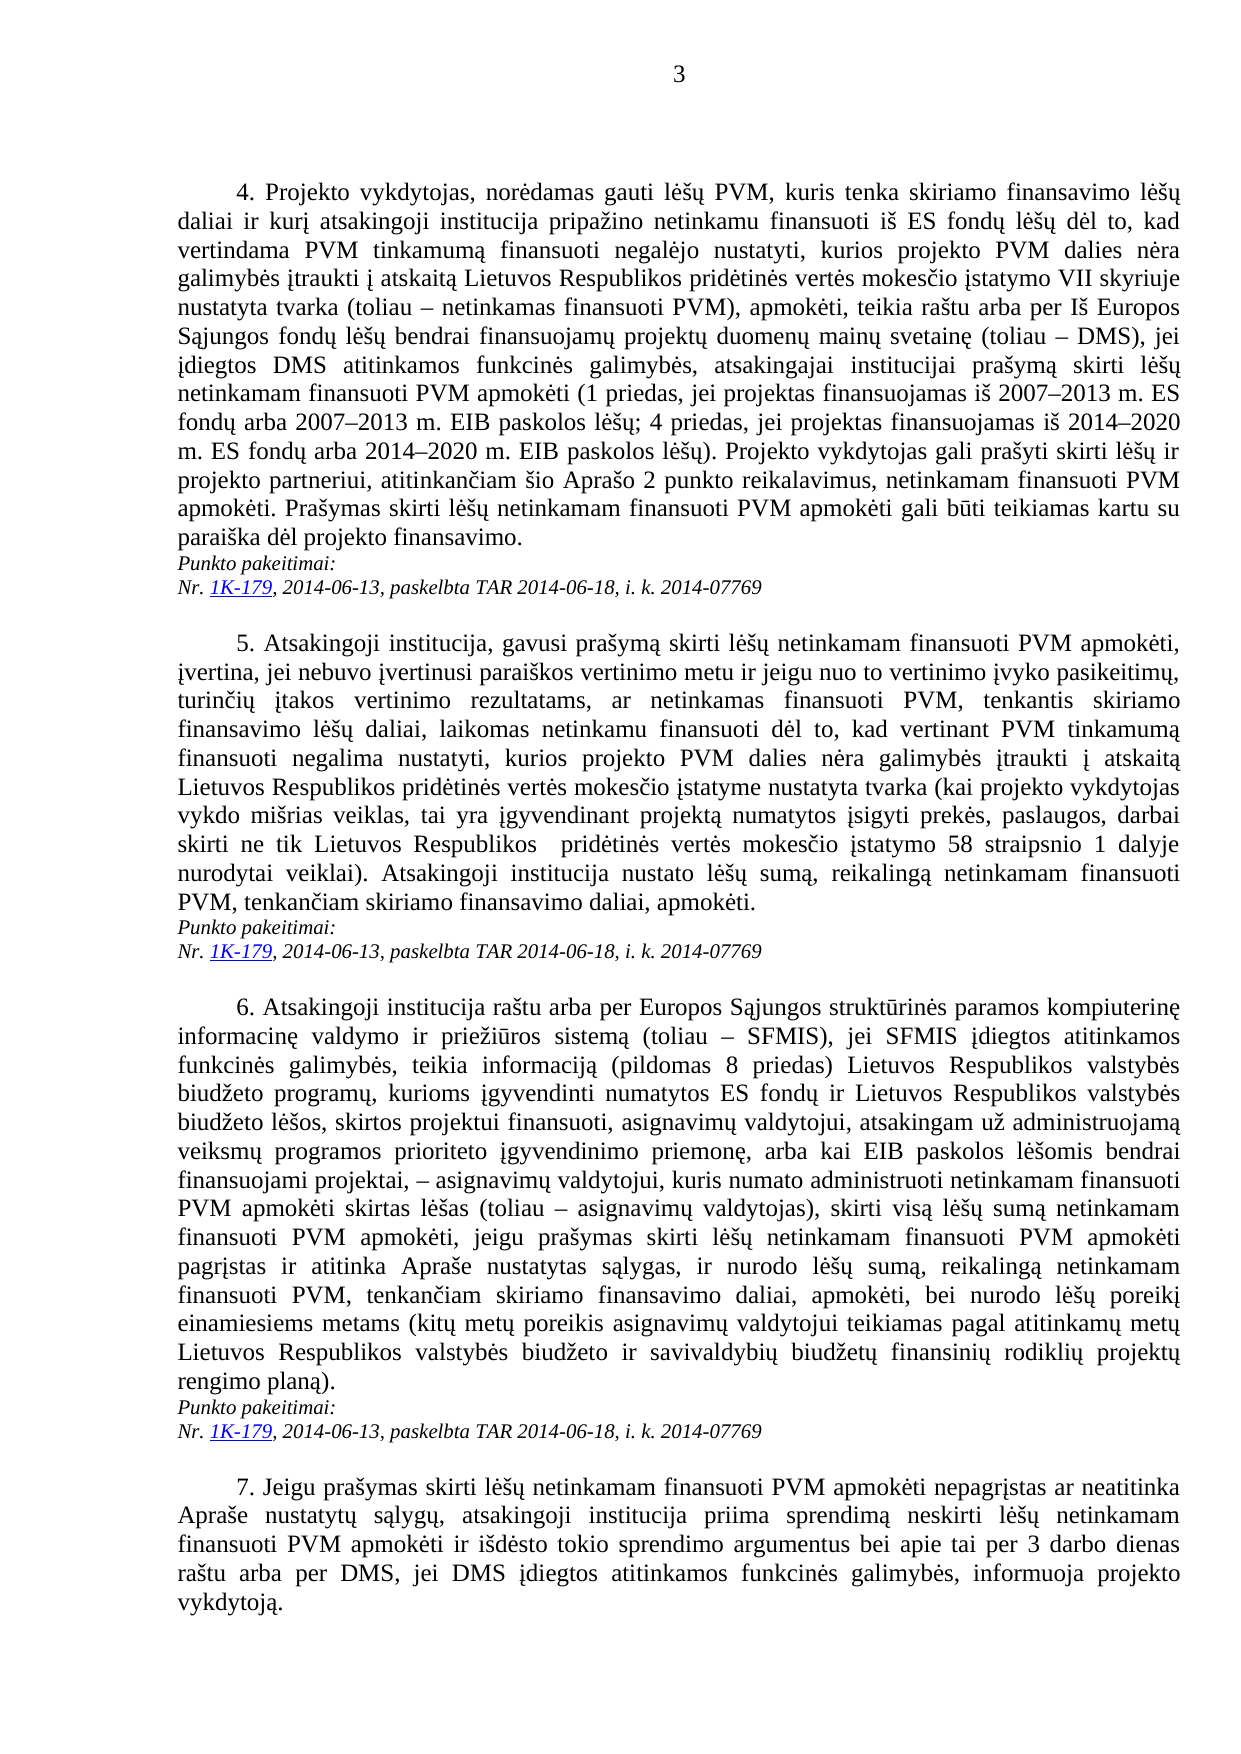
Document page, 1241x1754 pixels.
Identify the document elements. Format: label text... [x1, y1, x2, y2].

text 5. Atsakingoji institucija, gavusi prašymą skirti lėšų netinkamam finansuoti PVM apmokėti, įvertina, jei nebuvo įvertinusi paraiškos vertinimo metu ir jeigu nuo to vertinimo įvyko pasikeitimų, turinčių įtakos vertinimo rezultatams, ar netinkamas finansuoti PVM, tenkantis skiriamo finansavimo lėšų daliai, laikomas netinkamu finansuoti dėl to, kad vertinant PVM tinkamumą finansuoti negalima nustatyti, kurios projekto PVM dalies nėra galimybės įtraukti į atskaitą Lietuvos Respublikos pridėtinės vertės mokesčio įstatyme nustatyta tvarka (kai projekto vykdytojas vykdo mišrias veiklas, tai yra įgyvendinant projektą numatytos įsigyti prekės, paslaugos, darbai skirti ne tik Lietuvos Respublikos pridėtinės vertės mokesčio įstatymo 58 straipsnio 1 dalyje nurodytai veiklai). Atsakingoji institucija nustato lėšų sumą, reikalingą netinkamam finansuoti PVM, tenkančiam skiriamo finansavimo daliai, apmokėti. [177, 628, 1181, 915]
text Nr. 1K-179, 2014-06-13, paskelbta TAR 2014-06-18, i. k. 2014-07769 [177, 575, 1181, 599]
text 7. Jeigu prašymas skirti lėšų netinkamam finansuoti PVM apmokėti nepagrįstas ar neatitinka Apraše nustatytų sąlygų, atsakingoji institucija priima sprendimą neskirti lėšų netinkamam finansuoti PVM apmokėti ir išdėsto tokio sprendimo argumentus bei apie tai per 3 darbo dienas raštu arba per DMS, jei DMS įdiegtos atitinkamos funkcinės galimybės, informuoja projekto vykdytoją. [177, 1472, 1181, 1615]
text 6. Atsakingoji institucija raštu arba per Europos Sąjungos struktūrinės paramos kompiuterinę informacinę valdymo ir priežiūros sistemą (toliau – SFMIS), jei SFMIS įdiegtos atitinkamos funkcinės galimybės, teikia informaciją (pildomas 8 priedas) Lietuvos Respublikos valstybės biudžeto programų, kurioms įgyvendinti numatytos ES fondų ir Lietuvos Respublikos valstybės biudžeto lėšos, skirtos projektui finansuoti, asignavimų valdytojui, atsakingam už administruojamą veiksmų programos prioriteto įgyvendinimo priemonę, arba kai EIB paskolos lėšomis bendrai finansuojami projektai, – asignavimų valdytojui, kuris numato administruoti netinkamam finansuoti PVM apmokėti skirtas lėšas (toliau – asignavimų valdytojas), skirti visą lėšų sumą netinkamam finansuoti PVM apmokėti, jeigu prašymas skirti lėšų netinkamam finansuoti PVM apmokėti pagrįstas ir atitinka Apraše nustatytas sąlygas, ir nurodo lėšų sumą, reikalingą netinkamam finansuoti PVM, tenkančiam skiriamo finansavimo daliai, apmokėti, bei nurodo lėšų poreikį einamiesiems metams (kitų metų poreikis asignavimų valdytojui teikiamas pagal atitinkamų metų Lietuvos Respublikos valstybės biudžeto ir savivaldybių biudžetų finansinių rodiklių projektų rengimo planą). [177, 992, 1181, 1395]
text Nr. 1K-179, 2014-06-13, paskelbta TAR 2014-06-18, i. k. 2014-07769 [177, 939, 1181, 963]
text Punkto pakeitimai: [177, 1395, 1181, 1419]
text Punkto pakeitimai: [177, 915, 1181, 939]
text 4. Projekto vykdytojas, norėdamas gauti lėšų PVM, kuris tenka skiriamo finansavimo lėšų daliai ir kurį atsakingoji institucija pripažino netinkamu finansuoti iš ES fondų lėšų dėl to, kad vertindama PVM tinkamumą finansuoti negalėjo nustatyti, kurios projekto PVM dalies nėra galimybės įtraukti į atskaitą Lietuvos Respublikos pridėtinės vertės mokesčio įstatymo VII skyriuje nustatyta tvarka (toliau – netinkamas finansuoti PVM), apmokėti, teikia raštu arba per Iš Europos Sąjungos fondų lėšų bendrai finansuojamų projektų duomenų mainų svetainę (toliau – DMS), jei įdiegtos DMS atitinkamos funkcinės galimybės, atsakingajai institucijai prašymą skirti lėšų netinkamam finansuoti PVM apmokėti (1 priedas, jei projektas finansuojamas iš 2007–2013 m. ES fondų arba 2007–2013 m. EIB paskolos lėšų; 4 priedas, jei projektas finansuojamas iš 2014–2020 m. ES fondų arba 2014–2020 m. EIB paskolos lėšų). Projekto vykdytojas gali prašyti skirti lėšų ir projekto partneriui, atitinkančiam šio Aprašo 2 punkto reikalavimus, netinkamam finansuoti PVM apmokėti. Prašymas skirti lėšų netinkamam finansuoti PVM apmokėti gali būti teikiamas kartu su paraiška dėl projekto finansavimo. [177, 177, 1181, 551]
text Nr. 1K-179, 2014-06-13, paskelbta TAR 2014-06-18, i. k. 2014-07769 [177, 1419, 1181, 1443]
text Punkto pakeitimai: [177, 551, 1181, 575]
